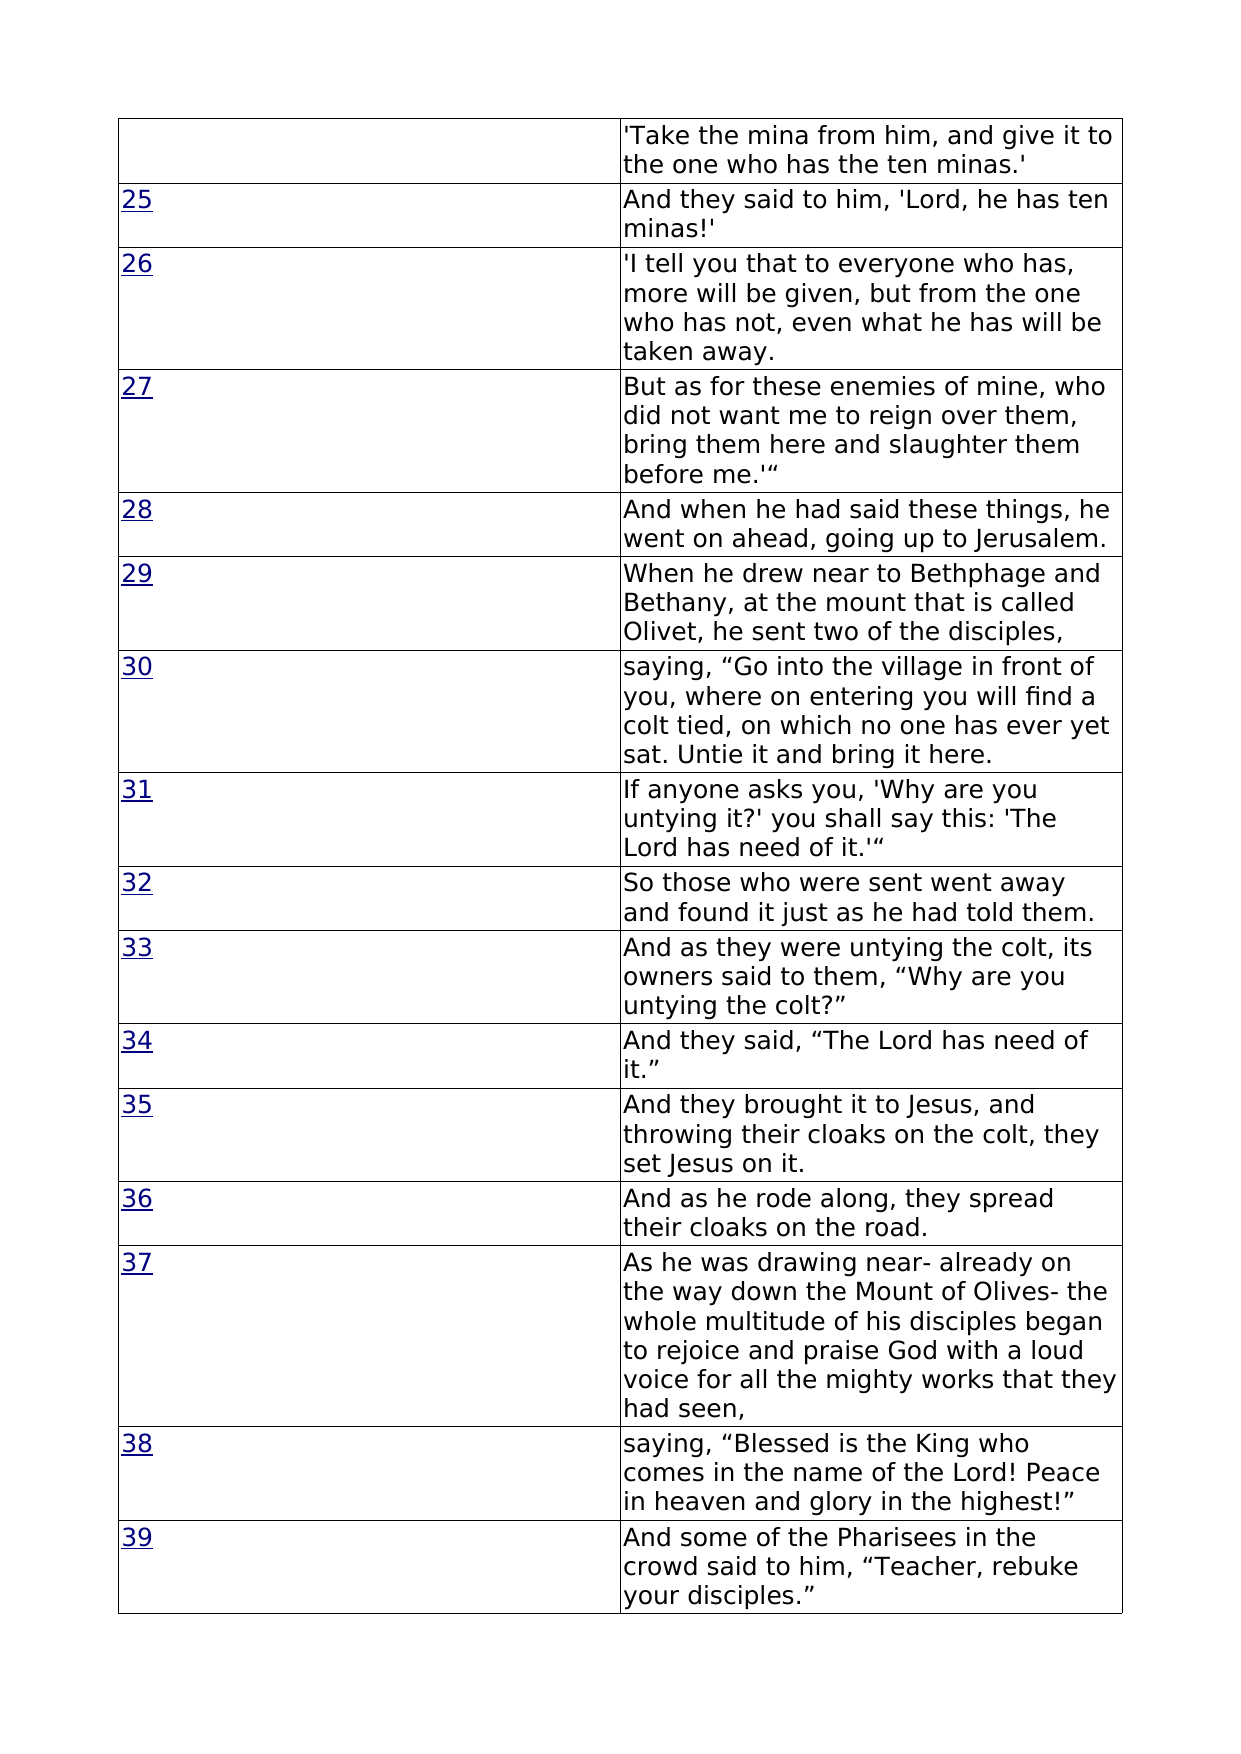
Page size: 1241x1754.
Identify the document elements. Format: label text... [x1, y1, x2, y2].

table_cell 30 [119, 651, 620, 772]
table_cell 39 [119, 1521, 620, 1613]
table_cell 29 [119, 557, 620, 649]
table_cell And as he rode along, they spread their cloaks on the road. [621, 1182, 1122, 1245]
table_cell 28 [119, 493, 620, 556]
table_cell 27 [119, 370, 620, 492]
table_cell 34 [119, 1024, 620, 1088]
table_cell If anyone asks you, 'Why are you untying it?' you shall say this: 'The Lord has need of it.'“ [621, 773, 1122, 866]
table_cell So those who were sent went away and found it just as he had told them. [621, 867, 1122, 930]
table_cell 37 [119, 1246, 620, 1426]
table_cell And they said to him, 'Lord, he has ten minas!' [621, 184, 1122, 247]
table_cell As he was drawing near- already on the way down the Mount of Olives- the whole multitude of his disciples began to rejoice and praise God with a loud voice for all the mighty works that they had seen, [621, 1246, 1122, 1426]
table_cell 'Take the mina from him, and give it to the one who has the ten minas.' [621, 119, 1122, 182]
table_cell 38 [119, 1427, 620, 1520]
table_cell 'I tell you that to everyone who has, more will be given, but from the one who has not, even what he has will be taken away. [621, 248, 1122, 369]
table_cell And as they were untying the colt, its owners said to them, “Why are you untying the colt?” [621, 931, 1122, 1023]
table_cell And some of the Pharisees in the crowd said to him, “Teacher, rebuke your disciples.” [621, 1521, 1122, 1613]
table_cell saying, “Go into the village in front of you, where on entering you will find a colt tied, on which no one has ever yet sat. Untie it and bring it here. [621, 651, 1122, 772]
table_cell And they brought it to Jesus, and throwing their cloaks on the colt, they set Jesus on it. [621, 1089, 1122, 1181]
table_cell saying, “Blessed is the King who comes in the name of the Lord! Peace in heaven and glory in the highest!” [621, 1427, 1122, 1520]
table_cell But as for these enemies of mine, who did not want me to reign over them, bring them here and slaughter them before me.'“ [621, 370, 1122, 492]
table_cell 31 [119, 773, 620, 866]
table_cell 35 [119, 1089, 620, 1181]
table_cell When he drew near to Bethphage and Bethany, at the mount that is called Olivet, he sent two of the disciples, [621, 557, 1122, 649]
table_cell 36 [119, 1182, 620, 1245]
table_cell And they said, “The Lord has need of it.” [621, 1024, 1122, 1088]
table_cell 33 [119, 931, 620, 1023]
table_cell 25 [119, 184, 620, 247]
table_cell And when he had said these things, he went on ahead, going up to Jerusalem. [621, 493, 1122, 556]
table_cell [119, 119, 620, 182]
table_cell 26 [119, 248, 620, 369]
table_cell 32 [119, 867, 620, 930]
